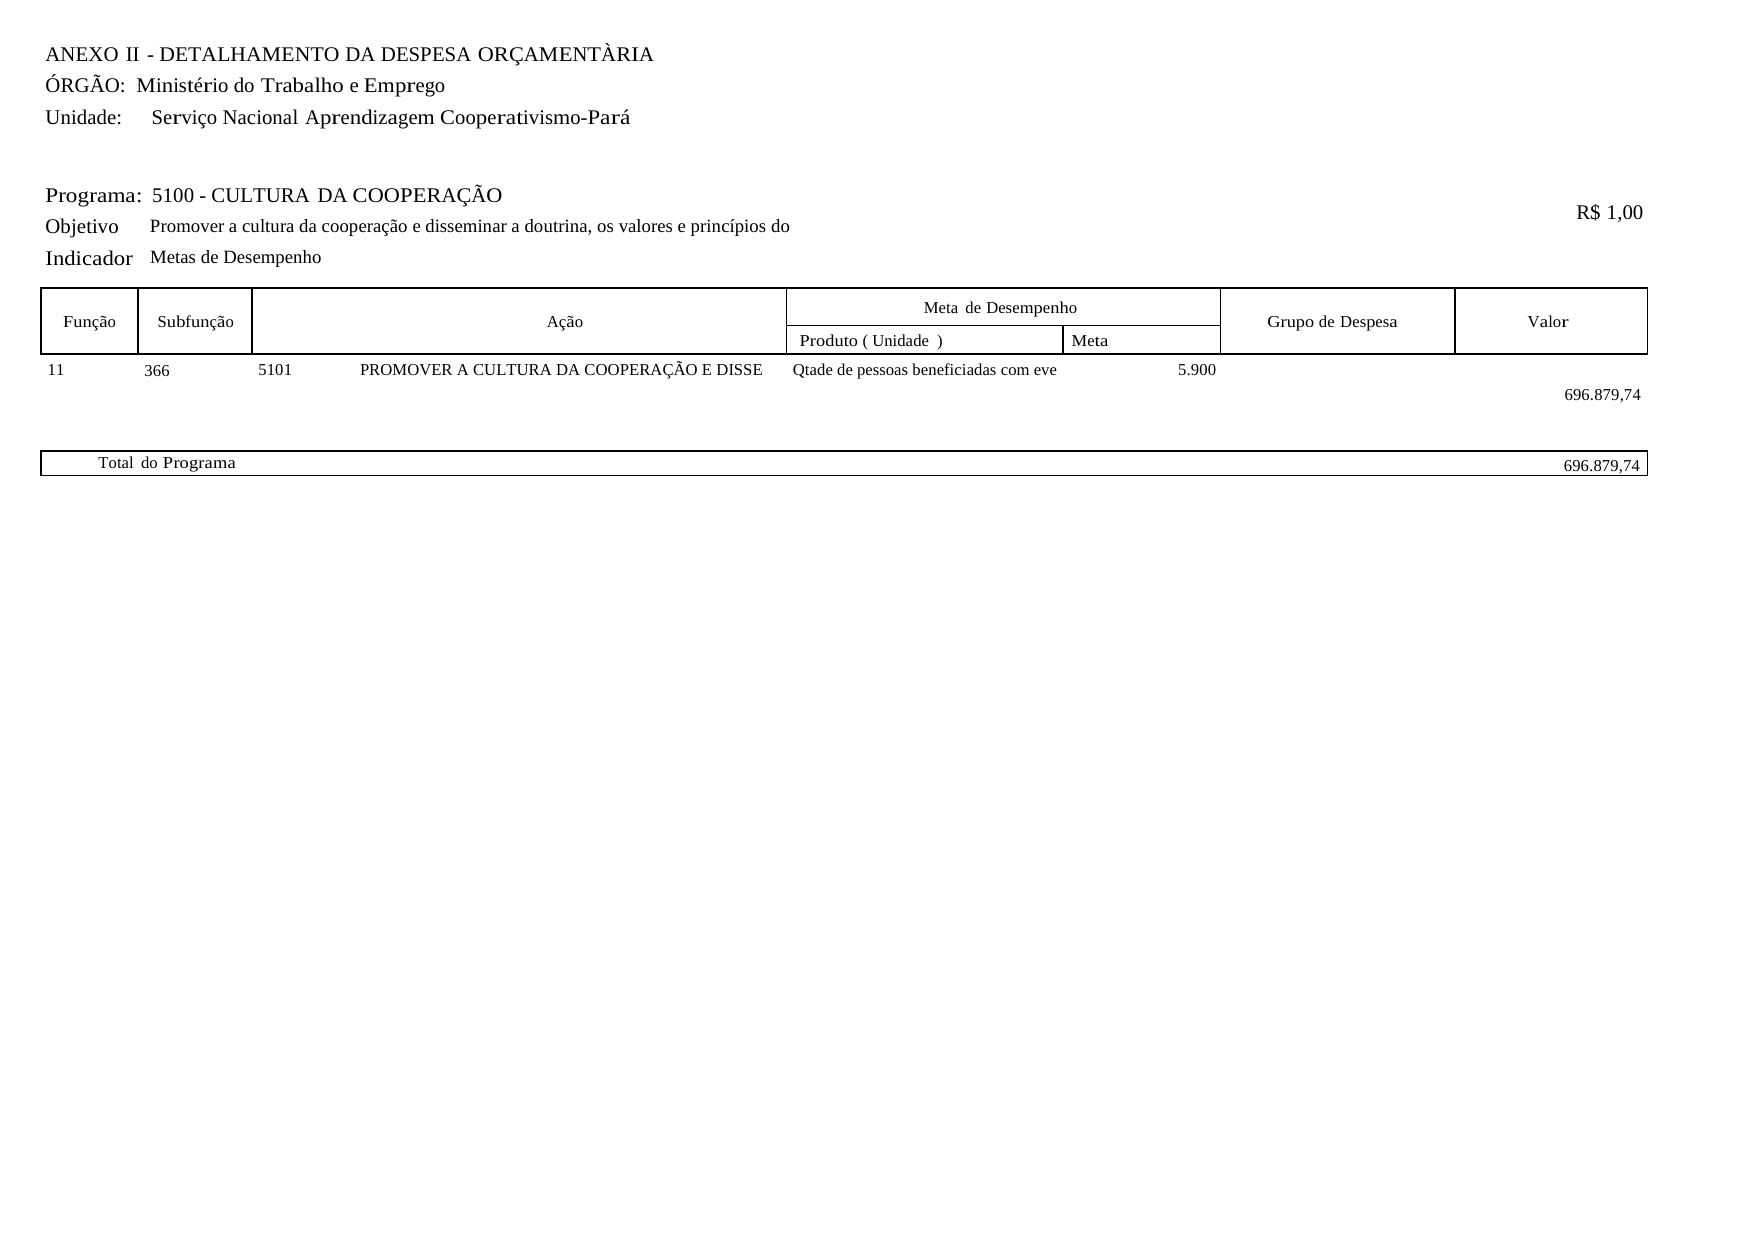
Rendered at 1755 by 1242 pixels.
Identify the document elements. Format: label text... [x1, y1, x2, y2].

table_cell 366 [138, 355, 252, 450]
table_cell Qtade de pessoas beneficiadas com eve [786, 355, 1063, 450]
table_header Grupo de Despesa [1221, 289, 1454, 353]
table_cell Total do Programa 696.879,74 [42, 452, 1647, 475]
text Objetivo Promover a cultura da cooperação e disseminar a doutrina, os valores e princípios do [45, 214, 794, 238]
table_cell [1221, 355, 1455, 450]
text R$ 1,00 [1576, 200, 1664, 224]
table_header Função [42, 289, 137, 353]
table_cell 5101 PROMOVER A CULTURA DA COOPERAÇÃO E DISSE [252, 355, 786, 450]
table_cell 5.900 [1063, 355, 1221, 450]
text Programa: 5100 - CULTURA DA COOPERAÇÃO [45, 183, 788, 207]
text Indicador Metas de Desempenho [45, 246, 788, 270]
table_header Meta de Desempenho [787, 289, 1220, 324]
table_header Subfunção [139, 289, 251, 353]
table_cell Produto ( Unidade ) [787, 326, 1062, 353]
table_header Ação [253, 289, 786, 353]
table_cell 696.879,74 [1455, 355, 1647, 450]
table_cell Meta [1064, 326, 1220, 353]
table_cell 11 [41, 355, 138, 450]
table_header Valor [1456, 289, 1647, 353]
